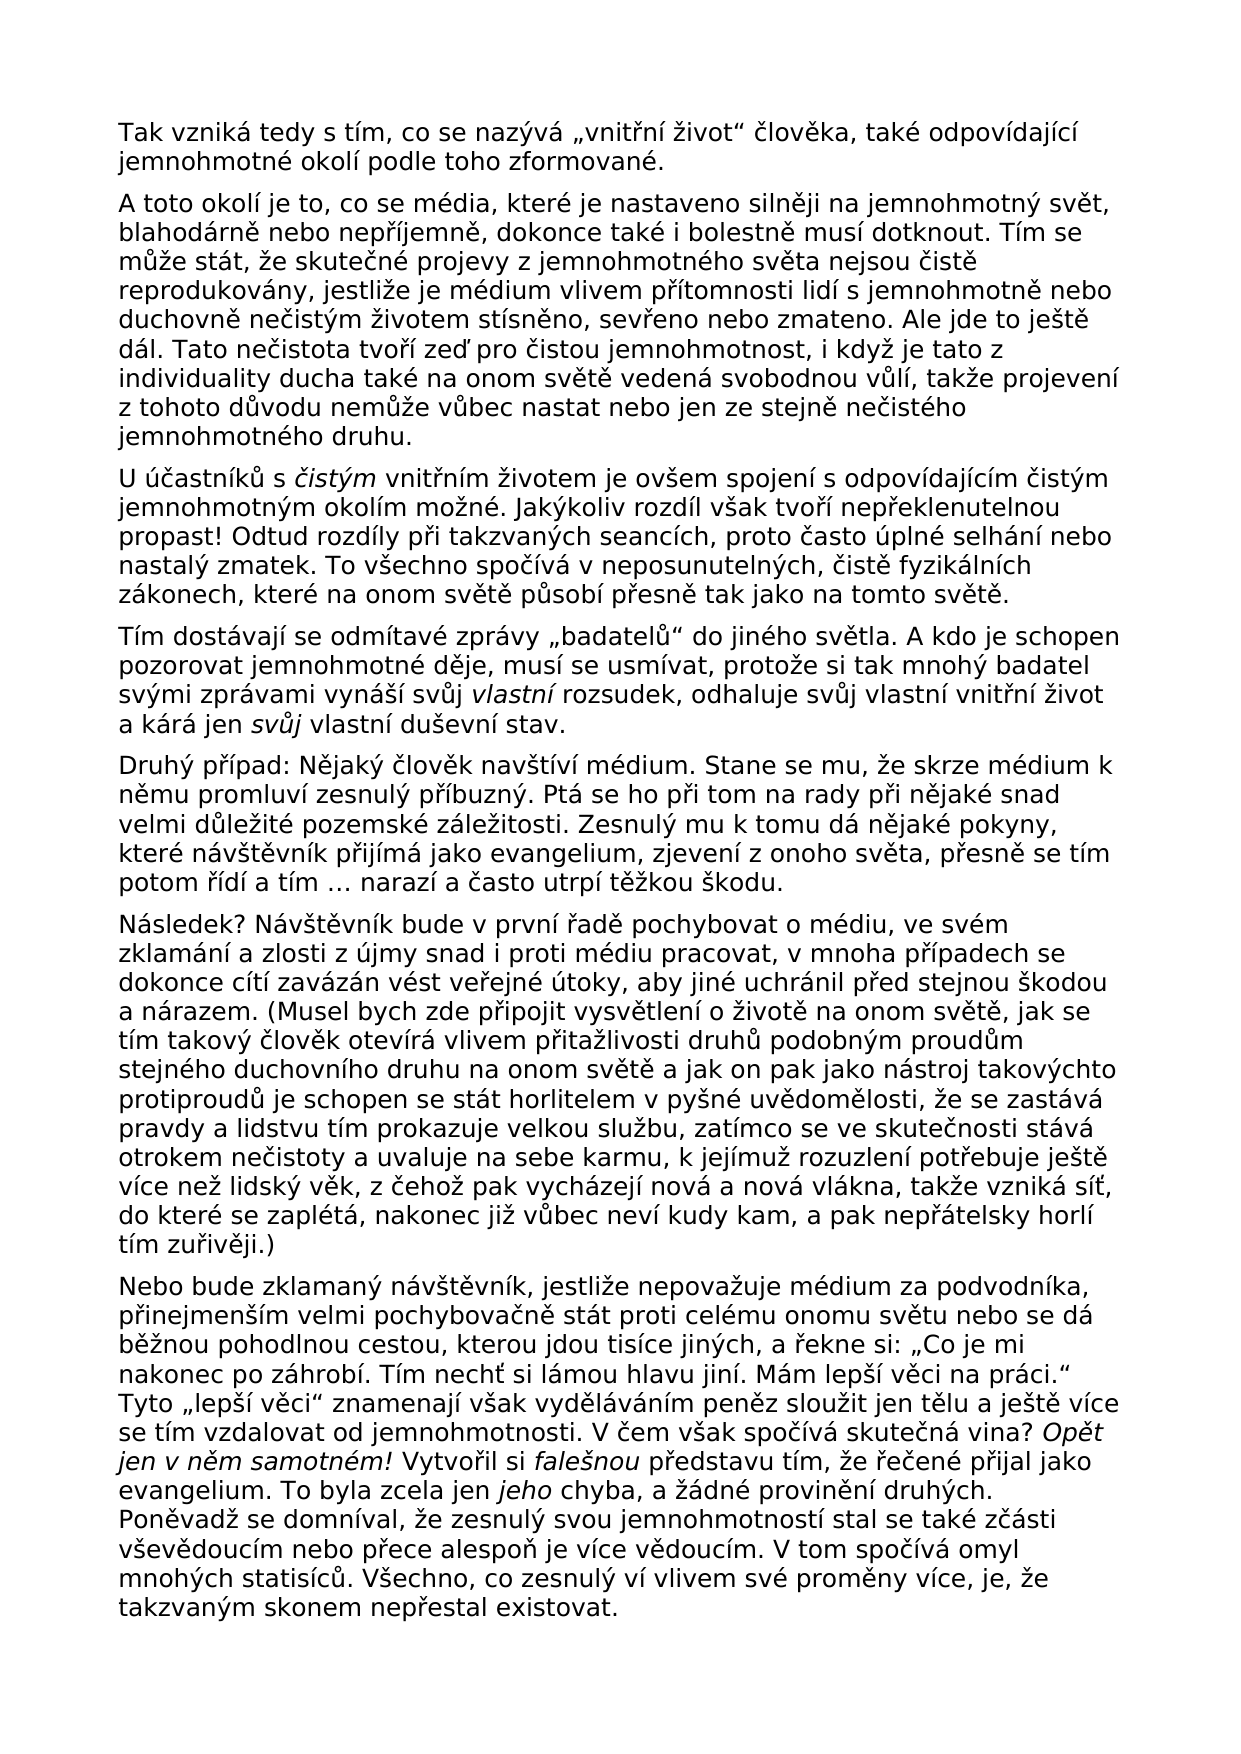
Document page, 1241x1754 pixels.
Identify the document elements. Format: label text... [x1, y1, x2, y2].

text Tím dostávají se odmítavé zprávy „badatelů“ do jiného světla. A kdo je schopen pozorovat jemnohmotné děje, musí se usmívat, protože si tak mnohý badatel svými zprávami vynáší svůj vlastní rozsudek, odhaluje svůj vlastní vnitřní život a kárá jen svůj vlastní duševní stav. [118, 622, 1122, 739]
text Tak vzniká tedy s tím, co se nazývá „vnitřní život“ člověka, také odpovídající jemnohmotné okolí podle toho zformované. [118, 118, 1122, 176]
text Druhý případ: Nějaký člověk navštíví médium. Stane se mu, že skrze médium k němu promluví zesnulý příbuzný. Ptá se ho při tom na rady při nějaké snad velmi důležité pozemské záležitosti. Zesnulý mu k tomu dá nějaké pokyny, které návštěvník přijímá jako evangelium, zjevení z onoho světa, přesně se tím potom řídí a tím … narazí a často utrpí těžkou škodu. [118, 751, 1122, 897]
text Nebo bude zklamaný návštěvník, jestliže nepovažuje médium za podvodníka, přinejmenším velmi pochybovačně stát proti celému onomu světu nebo se dá běžnou pohodlnou cestou, kterou jdou tisíce jiných, a řekne si: „Co je mi nakonec po záhrobí. Tím nechť si lámou hlavu jiní. Mám lepší věci na práci.“ Tyto „lepší věci“ znamenají však vyděláváním peněz sloužit jen tělu a ještě více se tím vzdalovat od jemnohmotnosti. V čem však spočívá skutečná vina? Opět jen v něm samotném! Vytvořil si falešnou představu tím, že řečené přijal jako evangelium. To byla zcela jen jeho chyba, a žádné provinění druhých. Poněvadž se domníval, že zesnulý svou jemnohmotností stal se také zčásti vševědoucím nebo přece alespoň je více vědoucím. V tom spočívá omyl mnohých statisíců. Všechno, co zesnulý ví vlivem své proměny více, je, že takzvaným skonem nepřestal existovat. [118, 1272, 1122, 1622]
text A toto okolí je to, co se média, které je nastaveno silněji na jemnohmotný svět, blahodárně nebo nepříjemně, dokonce také i bolestně musí dotknout. Tím se může stát, že skutečné projevy z jemnohmotného světa nejsou čistě reprodukovány, jestliže je médium vlivem přítomnosti lidí s jemnohmotně nebo duchovně nečistým životem stísněno, sevřeno nebo zmateno. Ale jde to ještě dál. Tato nečistota tvoří zeď pro čistou jemnohmotnost, i když je tato z individuality ducha také na onom světě vedená svobodnou vůlí, takže projevení z tohoto důvodu nemůže vůbec nastat nebo jen ze stejně nečistého jemnohmotného druhu. [118, 189, 1122, 451]
text U účastníků s čistým vnitřním životem je ovšem spojení s odpovídajícím čistým jemnohmotným okolím možné. Jakýkoliv rozdíl však tvoří nepřeklenutelnou propast! Odtud rozdíly při takzvaných seancích, proto často úplné selhání nebo nastalý zmatek. To všechno spočívá v neposunutelných, čistě fyzikálních zákonech, které na onom světě působí přesně tak jako na tomto světě. [118, 464, 1122, 610]
text Následek? Návštěvník bude v první řadě pochybovat o médiu, ve svém zklamání a zlosti z újmy snad i proti médiu pracovat, v mnoha případech se dokonce cítí zavázán vést veřejné útoky, aby jiné uchránil před stejnou škodou a nárazem. (Musel bych zde připojit vysvětlení o životě na onom světě, jak se tím takový člověk otevírá vlivem přitažlivosti druhů podobným proudům stejného duchovního druhu na onom světě a jak on pak jako nástroj takovýchto protiproudů je schopen se stát horlitelem v pyšné uvědomělosti, že se zastává pravdy a lidstvu tím prokazuje velkou službu, zatímco se ve skutečnosti stává otrokem nečistoty a uvaluje na sebe karmu, k jejímuž rozuzlení potřebuje ještě více než lidský věk, z čehož pak vycházejí nová a nová vlákna, takže vzniká síť, do které se zaplétá, nakonec již vůbec neví kudy kam, a pak nepřátelsky horlí tím zuřivěji.) [118, 910, 1122, 1260]
